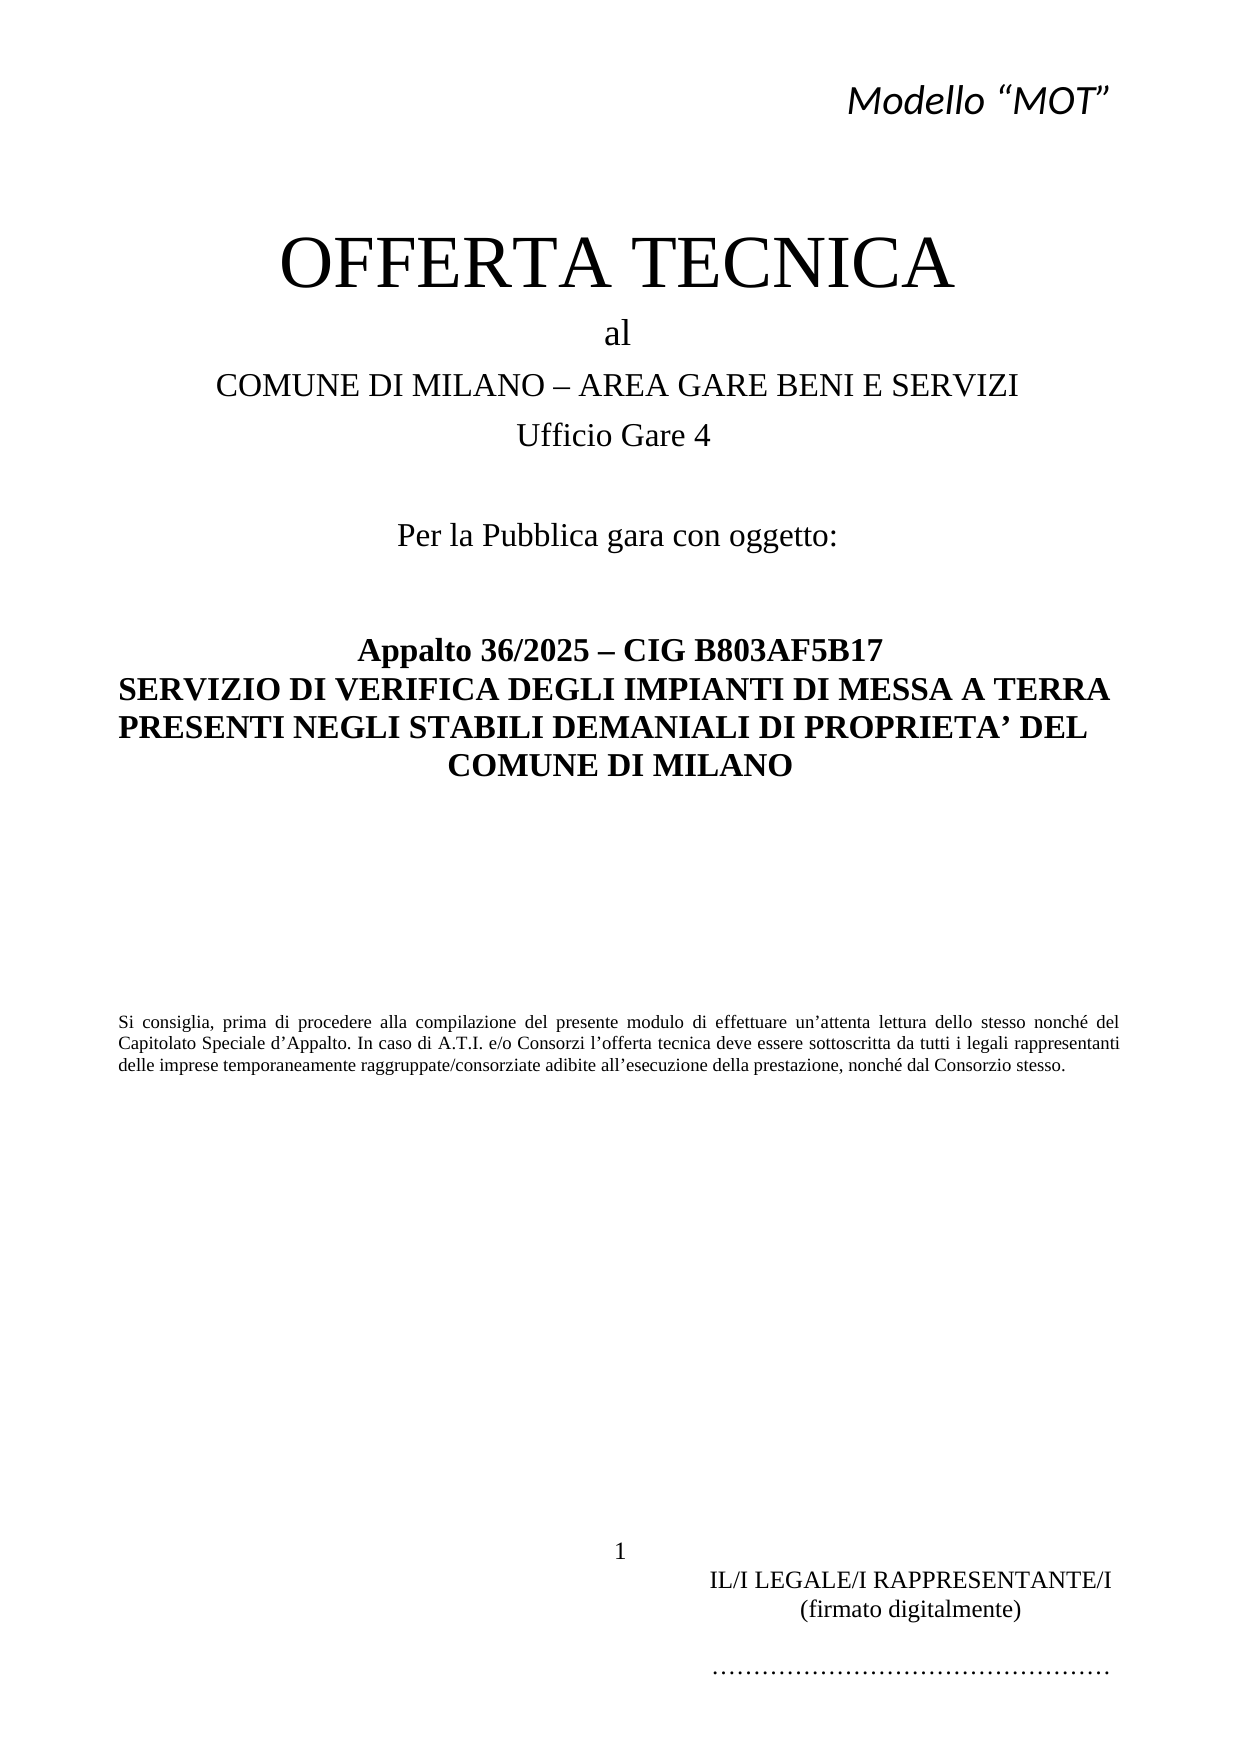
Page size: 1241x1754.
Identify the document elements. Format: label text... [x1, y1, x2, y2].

text Per la Pubblica gara con oggetto: [118, 504, 1117, 554]
text SERVIZIO DI VERIFICA DEGLI IMPIANTI DI MESSA A TERRA PRESENTI NEGLI STABILI DEMANIALI DI PROPRIETA’ DEL [118, 669, 1122, 746]
text Si consiglia, prima di procedere alla compilazione del presente modulo di effettuare un’attenta lettura dello stesso nonché del Capitolato Speciale d’Appalto. In caso di A.T.I. e/o Consorzi l’offerta tecnica deve essere sottoscritta da tutti i legali rappresentanti delle imprese temporaneamente raggruppate/consorziate adibite all’esecuzione della prestazione, nonché dal Consorzio stesso. [118, 1011, 1122, 1075]
table_header SERVIZIO DI GESTIONE DELLE BIGLIETTERIE DEI MUSEI CIVICI [108, 894, 863, 967]
text COMUNE DI MILANO – AREA GARE BENI E SERVIZI [118, 354, 1117, 404]
text Appalto 36/2025 – CIG B803AF5B17 [118, 631, 1122, 669]
text Ufficio Gare 4 [118, 404, 1117, 454]
text OFFERTA TECNICA [118, 218, 1117, 304]
table_header SERVIZIO DI GESTIONE DELLE BIGLIETTERIE DEI MUSEI CIVICI [108, 785, 863, 858]
text al [118, 304, 1117, 354]
text COMUNE DI MILANO [118, 746, 1122, 784]
